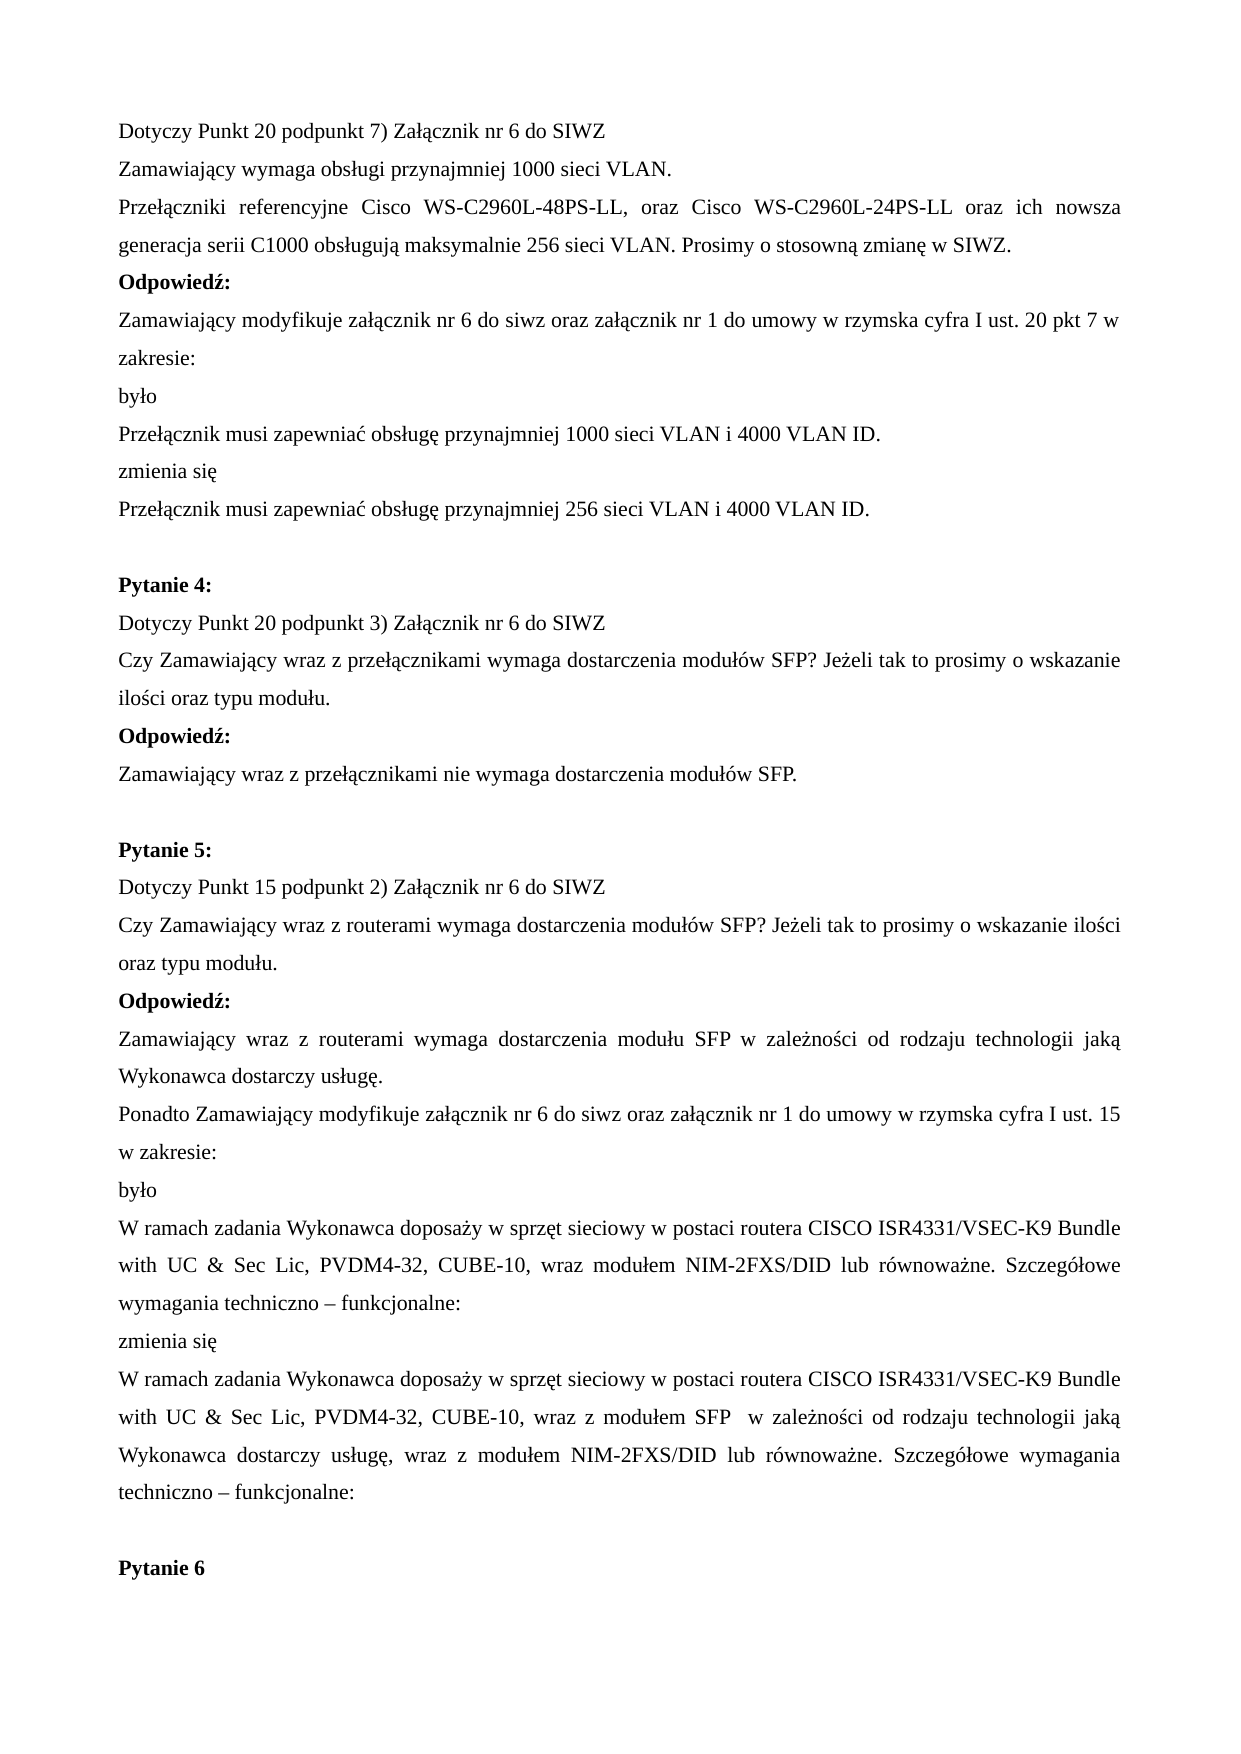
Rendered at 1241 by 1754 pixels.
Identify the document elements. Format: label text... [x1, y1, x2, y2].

text zmienia się [118, 1328, 1122, 1353]
text było [118, 1177, 1122, 1202]
text Zamawiający wymaga obsługi przynajmniej 1000 sieci VLAN. [118, 156, 1122, 181]
text Pytanie 5: [118, 837, 1122, 862]
text W ramach zadania Wykonawca doposaży w sprzęt sieciowy w postaci routera CISCO ISR4331/VSEC-K9 Bundle with UC & Sec Lic, PVDM4-32, CUBE-10, wraz modułem NIM-2FXS/DID lub równoważne. Szczegółowe wymagania techniczno – funkcjonalne: [118, 1215, 1122, 1316]
text Pytanie 4: [118, 572, 1122, 597]
text Dotyczy Punkt 20 podpunkt 7) Załącznik nr 6 do SIWZ [118, 118, 1122, 143]
text Czy Zamawiający wraz z routerami wymaga dostarczenia modułów SFP? Jeżeli tak to prosimy o wskazanie ilości oraz typu modułu. [118, 912, 1122, 975]
text Dotyczy Punkt 20 podpunkt 3) Załącznik nr 6 do SIWZ [118, 610, 1122, 635]
text Ponadto Zamawiający modyfikuje załącznik nr 6 do siwz oraz załącznik nr 1 do umowy w rzymska cyfra I ust. 15 w zakresie: [118, 1101, 1122, 1164]
text Przełącznik musi zapewniać obsługę przynajmniej 256 sieci VLAN i 4000 VLAN ID. [118, 496, 1122, 521]
text było [118, 383, 1122, 408]
text Czy Zamawiający wraz z przełącznikami wymaga dostarczenia modułów SFP? Jeżeli tak to prosimy o wskazanie ilości oraz typu modułu. [118, 647, 1122, 711]
text Odpowiedź: [118, 988, 1122, 1013]
text Zamawiający modyfikuje załącznik nr 6 do siwz oraz załącznik nr 1 do umowy w rzymska cyfra I ust. 20 pkt 7 w zakresie: [118, 307, 1122, 370]
text W ramach zadania Wykonawca doposaży w sprzęt sieciowy w postaci routera CISCO ISR4331/VSEC-K9 Bundle with UC & Sec Lic, PVDM4-32, CUBE-10, wraz z modułem SFP w zależności od rodzaju technologii jaką Wykonawca dostarczy usługę, wraz z modułem NIM-2FXS/DID lub równoważne. Szczegółowe wymagania techniczno – funkcjonalne: [118, 1366, 1122, 1504]
text Przełączniki referencyjne Cisco WS-C2960L-48PS-LL, oraz Cisco WS-C2960L-24PS-LL oraz ich nowsza generacja serii C1000 obsługują maksymalnie 256 sieci VLAN. Prosimy o stosowną zmianę w SIWZ. [118, 194, 1122, 257]
text Pytanie 6 [118, 1555, 1122, 1580]
text Zamawiający wraz z przełącznikami nie wymaga dostarczenia modułów SFP. [118, 761, 1122, 786]
text Odpowiedź: [118, 269, 1122, 294]
text Przełącznik musi zapewniać obsługę przynajmniej 1000 sieci VLAN i 4000 VLAN ID. [118, 421, 1122, 446]
text zmienia się [118, 458, 1122, 484]
text Zamawiający wraz z routerami wymaga dostarczenia modułu SFP w zależności od rodzaju technologii jaką Wykonawca dostarczy usługę. [118, 1026, 1122, 1089]
text Dotyczy Punkt 15 podpunkt 2) Załącznik nr 6 do SIWZ [118, 874, 1122, 899]
text Odpowiedź: [118, 723, 1122, 748]
